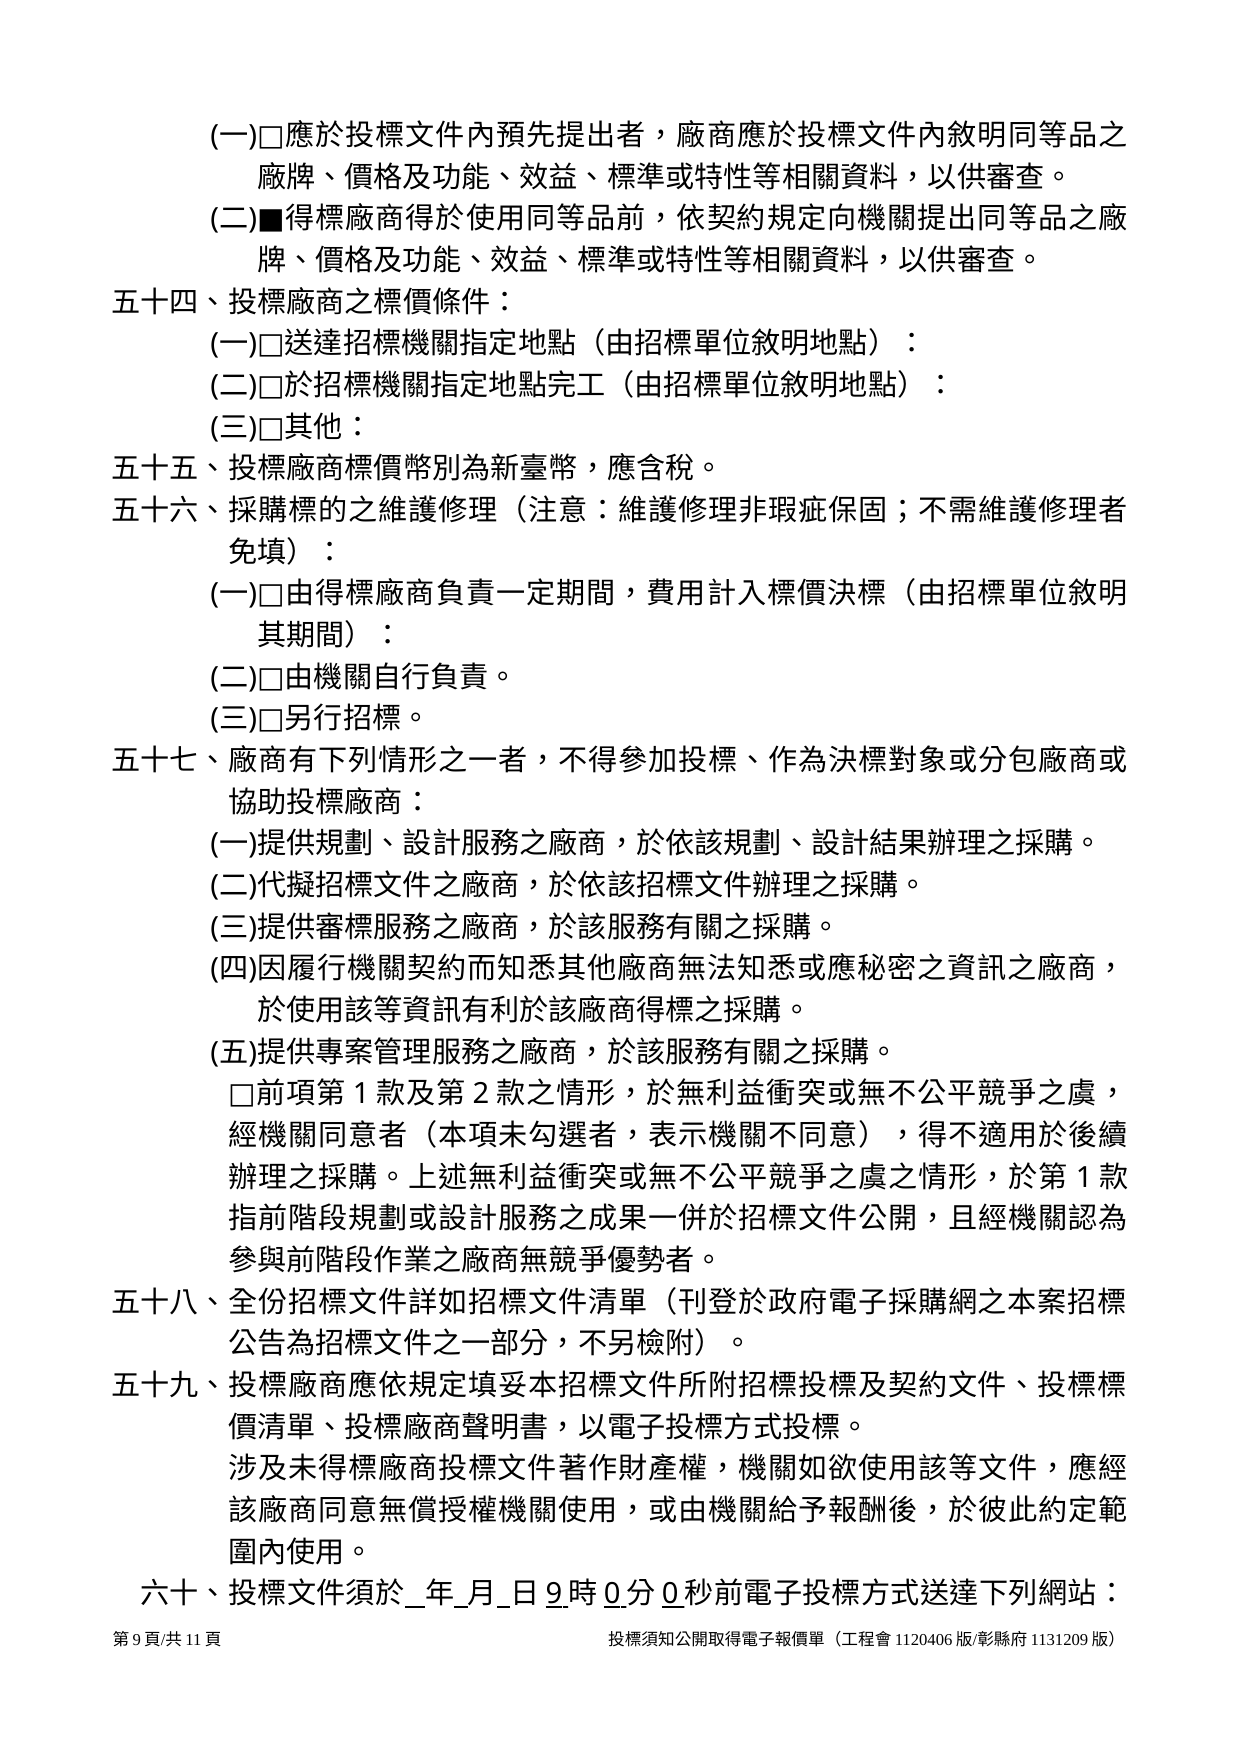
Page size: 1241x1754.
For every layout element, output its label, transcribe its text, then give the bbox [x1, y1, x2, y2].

subtitle □由機關自行負責。 [257, 654, 1128, 696]
subtitle 涉及未得標廠商投標文件著作財產權，機關如欲使用該等文件，應經該廠商同意無償授權機關使用，或由機關給予報酬後，於彼此約定範圍內使用。 [228, 1446, 1128, 1571]
subtitle 因履行機關契約而知悉其他廠商無法知悉或應秘密之資訊之廠商，於使用該等資訊有利於該廠商得標之採購。 [257, 946, 1128, 1029]
subtitle 廠商有下列情形之一者，不得參加投標、作為決標對象或分包廠商或協助投標廠商： [228, 737, 1128, 821]
subtitle 全份招標文件詳如招標文件清單（刊登於政府電子採購網之本案招標公告為招標文件之一部分，不另檢附）。 [228, 1279, 1128, 1362]
subtitle 提供規劃、設計服務之廠商，於依該規劃、設計結果辦理之採購。 [257, 821, 1128, 862]
subtitle □另行招標。 [257, 696, 1128, 737]
subtitle □於招標機關指定地點完工（由招標單位敘明地點）： [257, 362, 1128, 404]
subtitle □前項第1款及第2款之情形，於無利益衝突或無不公平競爭之虞，經機關同意者（本項未勾選者，表示機關不同意），得不適用於後續辦理之採購。上述無利益衝突或無不公平競爭之虞之情形，於第1款指前階段規劃或設計服務之成果一併於招標文件公開，且經機關認為參與前階段作業之廠商無競爭優勢者。 [228, 1071, 1128, 1279]
subtitle ■得標廠商得於使用同等品前，依契約規定向機關提出同等品之廠牌、價格及功能、效益、標準或特性等相關資料，以供審查。 [257, 196, 1128, 279]
subtitle 投標廠商應依規定填妥本招標文件所附招標投標及契約文件、投標標價清單、投標廠商聲明書，以電子投標方式投標。 [228, 1362, 1128, 1446]
subtitle □其他： [257, 404, 1128, 446]
subtitle □由得標廠商負責一定期間，費用計入標價決標（由招標單位敘明其期間）： [257, 571, 1128, 654]
subtitle □應於投標文件內預先提出者，廠商應於投標文件內敘明同等品之廠牌、價格及功能、效益、標準或特性等相關資料，以供審查。 [257, 112, 1128, 196]
subtitle 採購標的之維護修理（注意：維護修理非瑕疵保固；不需維護修理者免填）： [228, 487, 1128, 571]
subtitle □送達招標機關指定地點（由招標單位敘明地點）： [257, 321, 1128, 362]
subtitle 投標文件須於 年 月 日9時0分0秒前電子投標方式送達下列網站：以廠商代碼及密碼登入政府電子採購網（https://web.pcc.gov.tw/），並於上述期限前完成電子投標。 [228, 1571, 1128, 1612]
subtitle 投標廠商之標價條件： [228, 279, 1128, 321]
subtitle 代擬招標文件之廠商，於依該招標文件辦理之採購。 [257, 862, 1128, 904]
subtitle 提供專案管理服務之廠商，於該服務有關之採購。 [257, 1029, 1128, 1071]
subtitle 提供審標服務之廠商，於該服務有關之採購。 [257, 904, 1128, 946]
subtitle 投標廠商標價幣別為新臺幣，應含稅。 [228, 446, 1128, 487]
